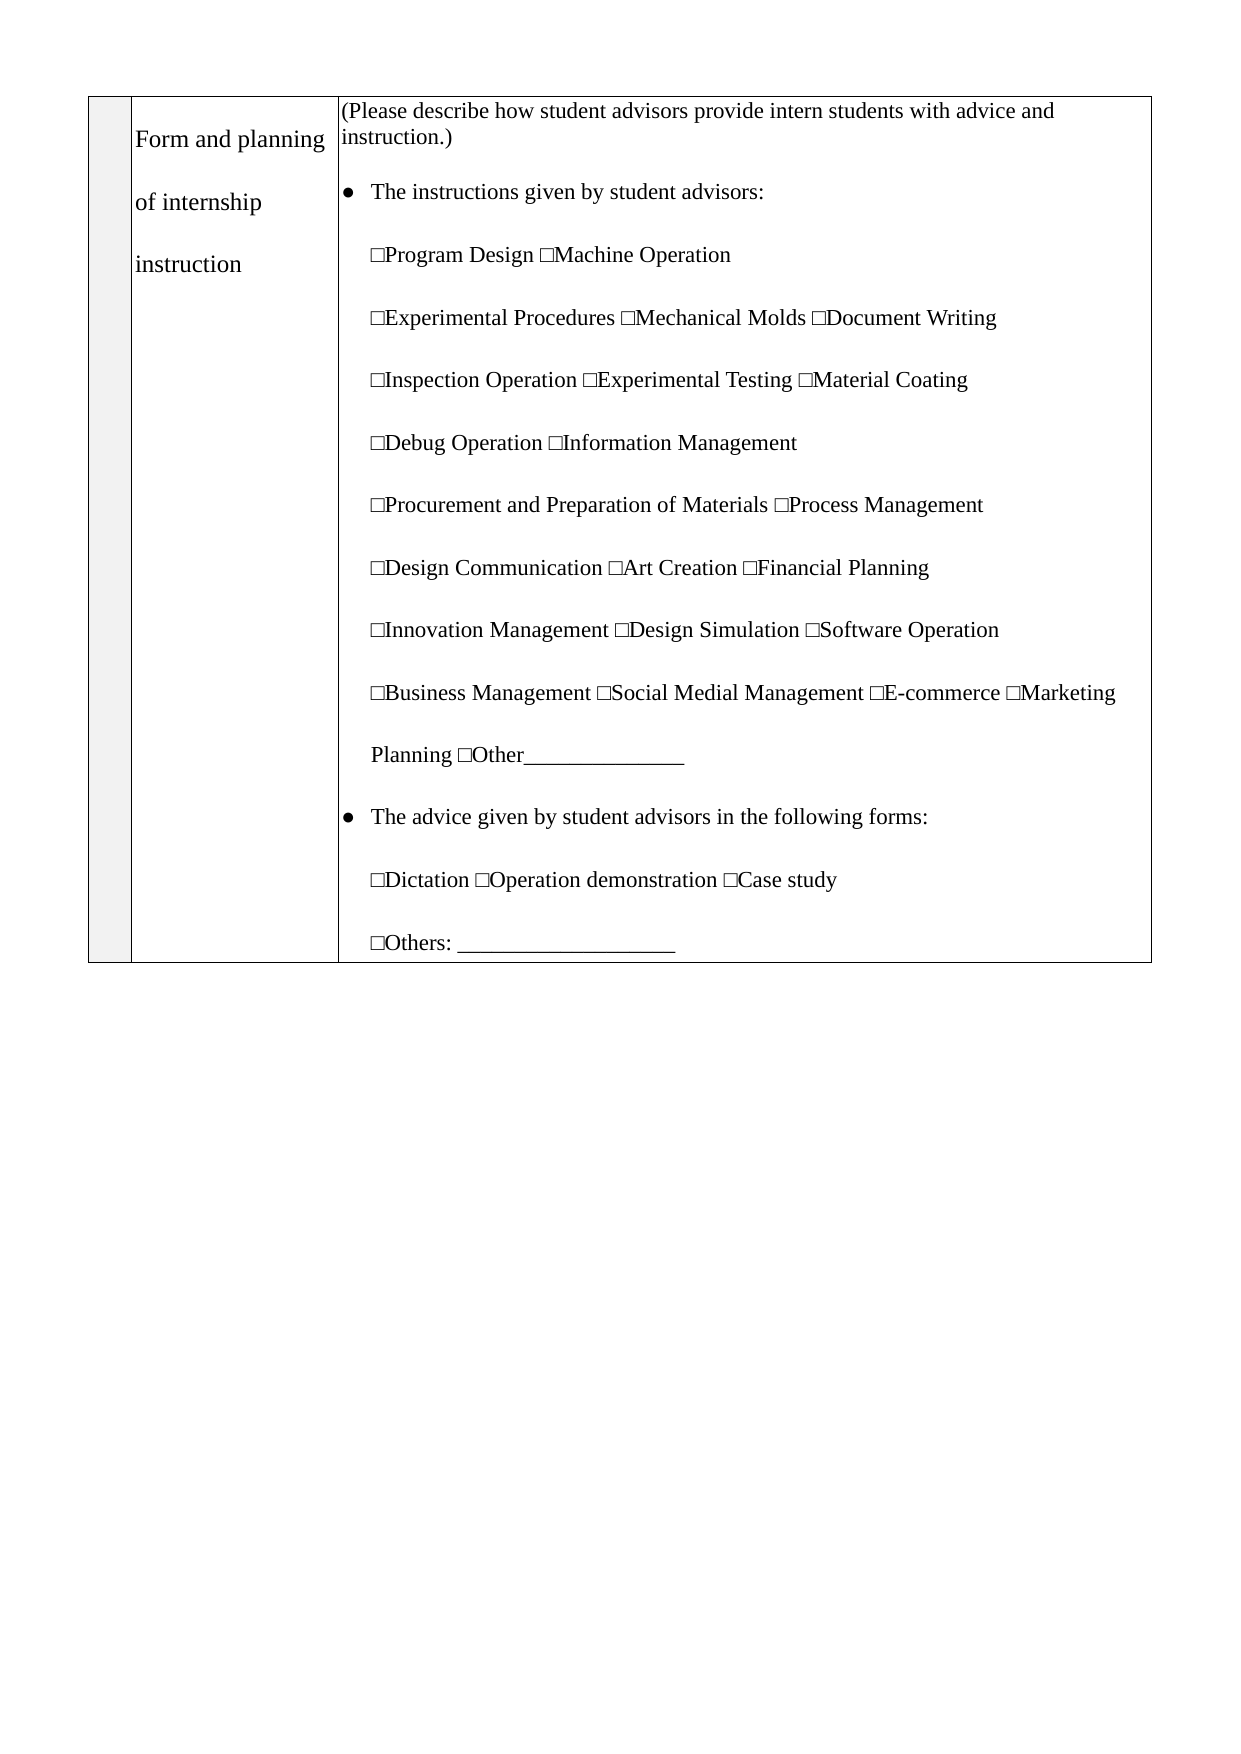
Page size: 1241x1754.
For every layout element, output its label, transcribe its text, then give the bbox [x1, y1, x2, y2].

table_cell (Please describe how student advisors provide intern students with advice and instruction.) ● The instructions given by student advisors: □Program Design □Machine Operation □Experimental Procedures □Mechanical Molds □Document Writing □Inspection Operation □Experimental Testing □Material Coating □Debug Operation □Information Management □Procurement and Preparation of Materials □Process Management □Design Communication □Art Creation □Financial Planning □Innovation Management □Design Simulation □Software Operation □Business Management □Social Medial Management □E-commerce □Marketing Planning □Other______________ ● The advice given by student advisors in the following forms: □Dictation □Operation demonstration □Case study □Others: ___________________ [339, 97, 1151, 962]
table_cell Form and planning of internship instruction [132, 97, 338, 962]
table_header Internship resource investment and advice [89, 97, 131, 962]
